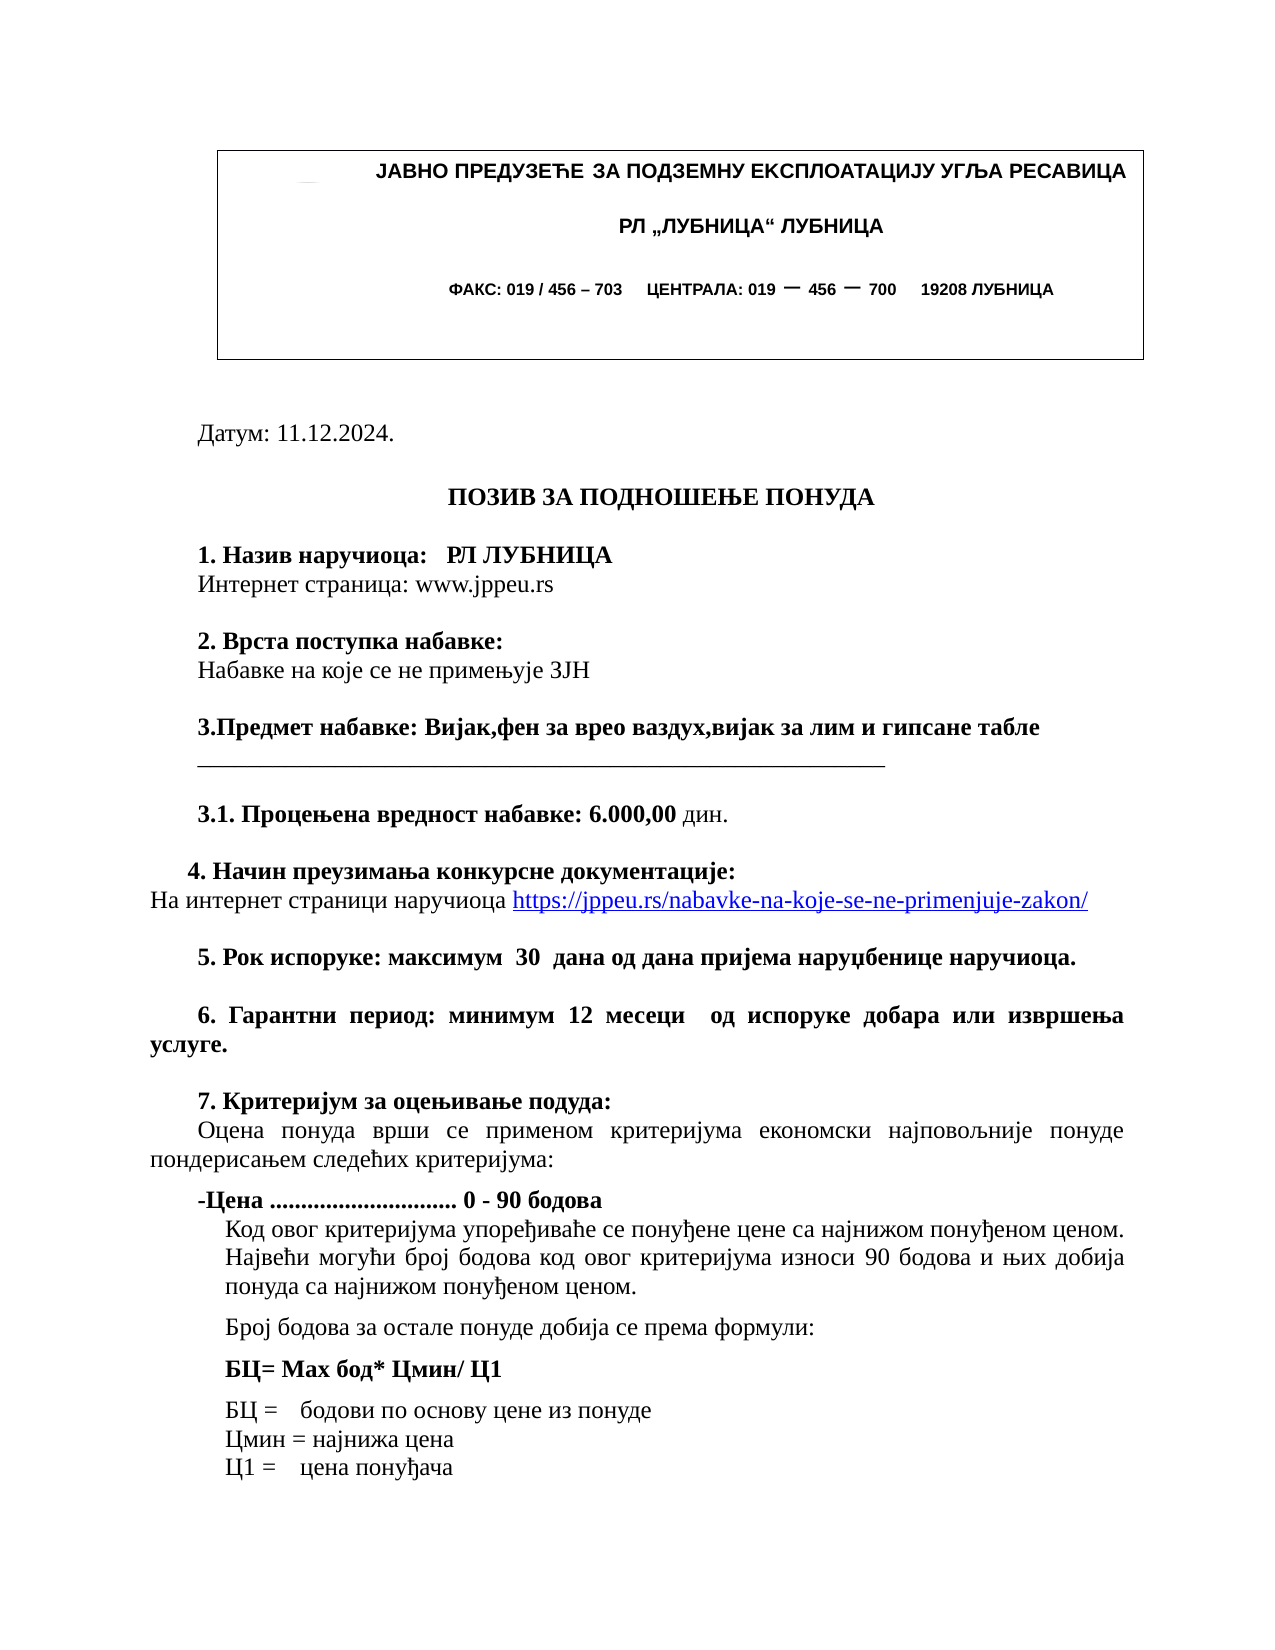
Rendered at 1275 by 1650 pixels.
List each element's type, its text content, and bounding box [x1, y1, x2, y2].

text Датум: 11.12.2024. [150, 418, 1125, 447]
text 5. Рок испоруке: максимум 30 дана од дана пријема наруџбенице наручиоца. [150, 942, 1125, 971]
text Број бодова за остале понуде добија се према формули: [225, 1312, 1125, 1341]
text БЦ = бодови по основу цене из понуде [225, 1395, 1125, 1424]
text 6. Гарантни период: минимум 12 месеци од испоруке добара или извршења услуге. [150, 1000, 1125, 1057]
text 3.Предмет набавке: Вијак,фен за врео ваздух,вијак за лим и гипсане табле [150, 712, 1125, 741]
text 1. Назив наручиоца: РЛ ЛУБНИЦА [150, 540, 1125, 569]
text На интернет страници наручиоца https://jppeu.rs/nabavke-na-koje-se-ne-primenjuje-zakon/ [150, 885, 1125, 914]
text _______________________________________________________ [150, 741, 1125, 770]
text Оцена понуда врши се применом критеријума економски најповољније понуде пондерисањем следећих критеријума: [150, 1115, 1125, 1172]
text Код овог критеријума упоређиваће се понуђене цене са најнижом понуђеном ценом. Највећи могући број бодова код овог критеријума износи 90 бодова и њих добија понуда са најнижом понуђеном ценом. [225, 1214, 1125, 1300]
table_header ЈАВНО ПРЕДУЗЕЋЕ ЗА ПОДЗЕМНУ EKСПЛОАТАЦИЈУ УГЉА РЕСАВИЦА РЛ „ЛУБНИЦА“ ЛУБНИЦА ФАКС: 019 / 456 – 703 ЦЕНТРАЛА: 019 – 456 – 700 19208 ЛУБНИЦA [218, 151, 1143, 359]
text -Цена .............................. 0 - 90 бодова [150, 1185, 1125, 1214]
text 3.1. Процењена вредност набавке: 6.000,00 дин. [150, 799, 1125, 827]
text 2. Врста поступка набавке: [150, 626, 1125, 655]
text ПОЗИВ ЗА ПОДНОШЕЊЕ ПОНУДА [150, 482, 1125, 511]
text Ц1 = цена понуђача [225, 1452, 1125, 1481]
text Интернет страница: www.jppeu.rs [150, 569, 1125, 597]
text Цмин = најнижа цена [225, 1424, 1125, 1452]
text Набавке на које се не примењује ЗЈН [150, 655, 1125, 684]
text 7. Критеријум за оцењивање подуда: [150, 1086, 1125, 1115]
text БЦ= Маx бод* Цмин/ Ц1 [225, 1354, 1125, 1382]
text 4. Начин преузимања конкурсне документације: [150, 856, 1125, 885]
